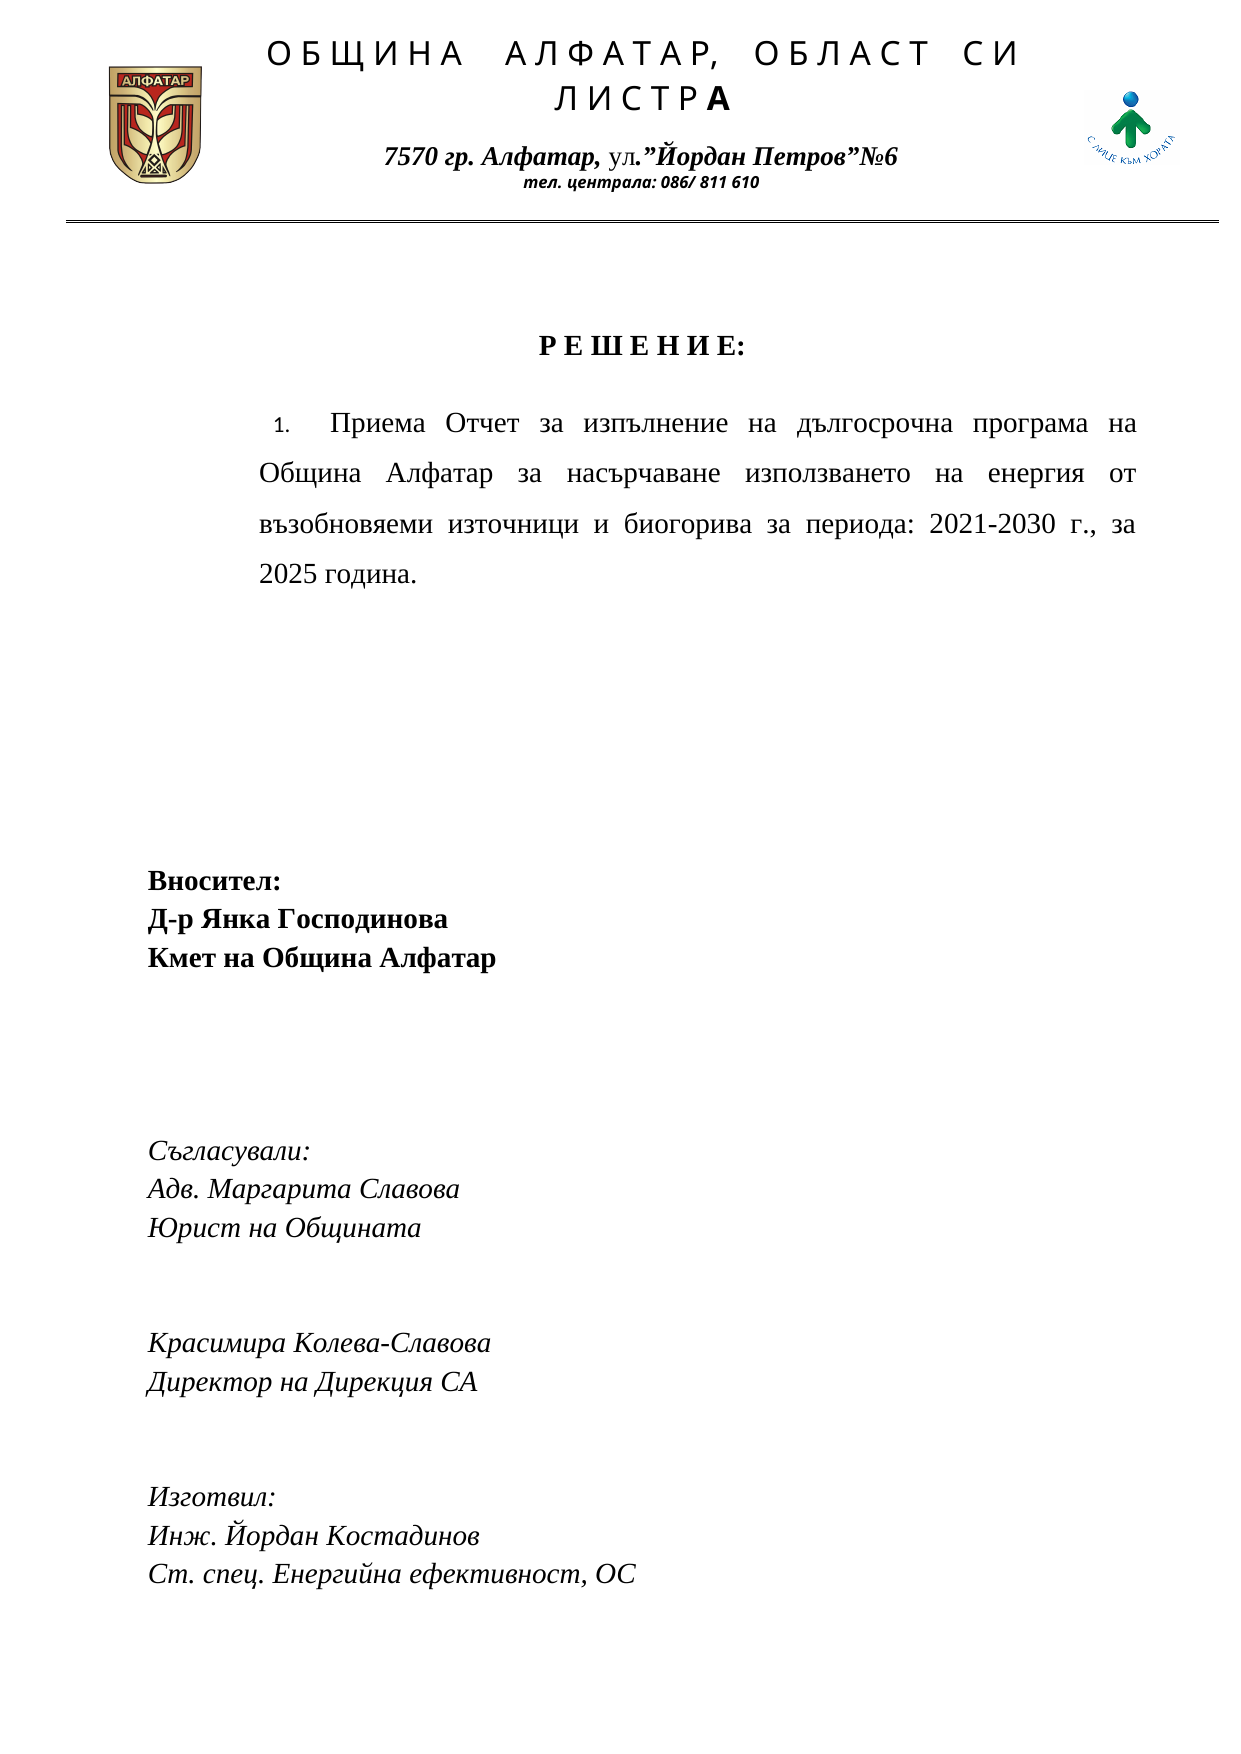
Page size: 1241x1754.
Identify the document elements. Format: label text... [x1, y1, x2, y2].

text Изготвил: [148, 1479, 1137, 1513]
text Вносител: [148, 863, 1137, 896]
text Ст. спец. Енергийна ефективност, ОС [148, 1557, 1137, 1590]
text Юрист на Общината [148, 1210, 1137, 1243]
text Директор на Дирекция СА [148, 1364, 1137, 1397]
text Д-р Янка Господинова [148, 901, 1137, 935]
text Р Е Ш Е Н И Е: [148, 328, 1137, 362]
text Адв. Маргарита Славова [148, 1171, 1137, 1205]
text Съгласували: [148, 1133, 1137, 1166]
text Инж. Йордан Костадинов [148, 1518, 1137, 1552]
list Приема Отчет за изпълнение на дългосрочна програма на Община Алфатар за насърчаване използването на енергия от възобновяеми източници и биогорива за периода: 2021-2030 г., за 2025 година. [221, 405, 1137, 589]
text Красимира Колева-Славова [148, 1325, 1137, 1359]
text Кмет на Община Алфатар [148, 940, 1137, 973]
